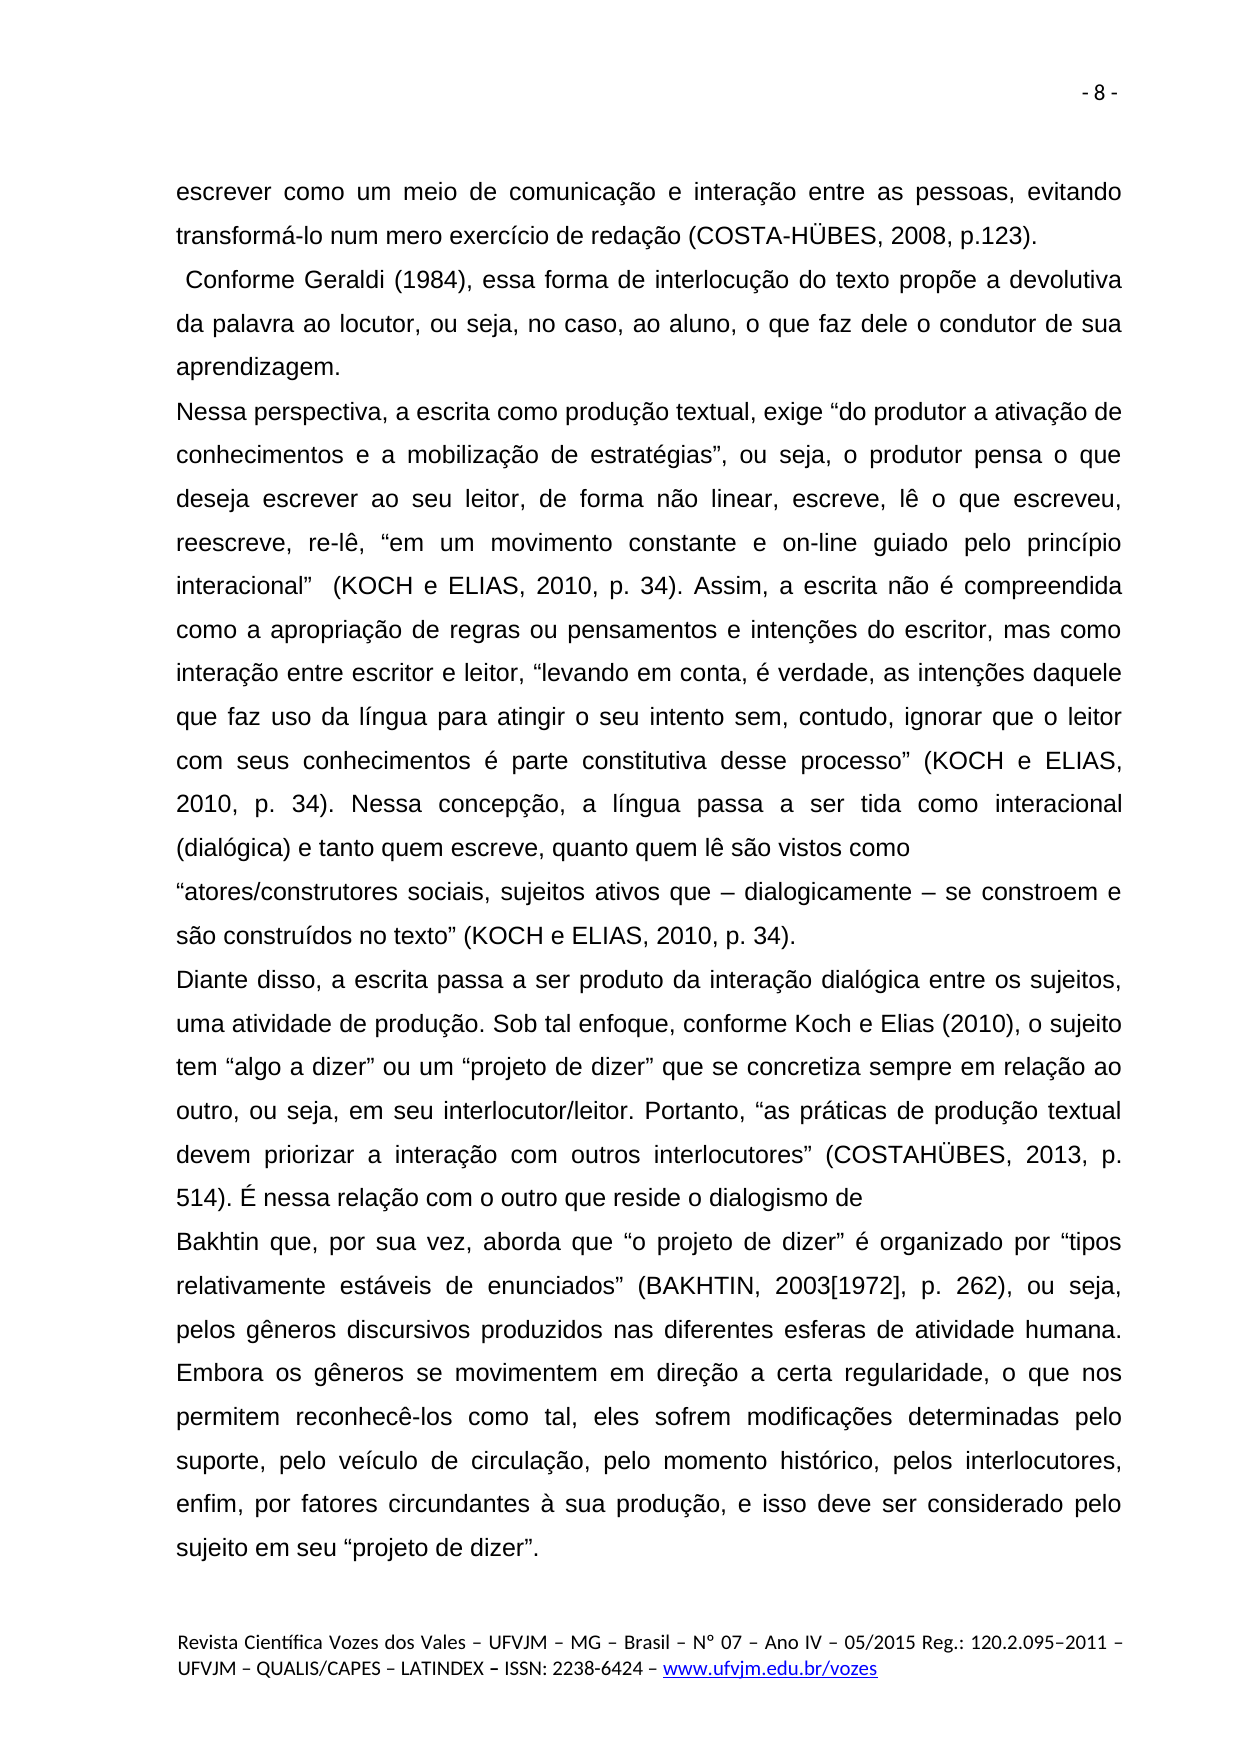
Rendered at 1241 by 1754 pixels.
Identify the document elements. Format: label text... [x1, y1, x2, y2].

text Conforme Geraldi (1984), essa forma de interlocução do texto propõe a devolutiva da palavra ao locutor, ou seja, no caso, ao aluno, o que faz dele o condutor de sua aprendizagem. [176, 265, 1124, 381]
text Bakhtin que, por sua vez, aborda que “o projeto de dizer” é organizado por “tipos relativamente estáveis de enunciados” (BAKHTIN, 2003[1972], p. 262), ou seja, pelos gêneros discursivos produzidos nas diferentes esferas de atividade humana. Embora os gêneros se movimentem em direção a certa regularidade, o que nos permitem reconhecê-los como tal, eles sofrem modificações determinadas pelo suporte, pelo veículo de circulação, pelo momento histórico, pelos interlocutores, enfim, por fatores circundantes à sua produção, e isso deve ser considerado pelo sujeito em seu “projeto de dizer”. [176, 1227, 1124, 1562]
text Nessa perspectiva, a escrita como produção textual, exige “do produtor a ativação de conhecimentos e a mobilização de estratégias”, ou seja, o produtor pensa o que deseja escrever ao seu leitor, de forma não linear, escreve, lê o que escreveu, reescreve, re-lê, “em um movimento constante e on-line guiado pelo princípio interacional” (KOCH e ELIAS, 2010, p. 34). Assim, a escrita não é compreendida como a apropriação de regras ou pensamentos e intenções do escritor, mas como interação entre escritor e leitor, “levando em conta, é verdade, as intenções daquele que faz uso da língua para atingir o seu intento sem, contudo, ignorar que o leitor com seus conhecimentos é parte constitutiva desse processo” (KOCH e ELIAS, 2010, p. 34). Nessa concepção, a língua passa a ser tida como interacional (dialógica) e tanto quem escreve, quanto quem lê são vistos como [176, 397, 1124, 862]
text Diante disso, a escrita passa a ser produto da interação dialógica entre os sujeitos, uma atividade de produção. Sob tal enfoque, conforme Koch e Elias (2010), o sujeito tem “algo a dizer” ou um “projeto de dizer” que se concretiza sempre em relação ao outro, ou seja, em seu interlocutor/leitor. Portanto, “as práticas de produção textual devem priorizar a interação com outros interlocutores” (COSTAHÜBES, 2013, p. 514). É nessa relação com o outro que reside o dialogismo de [176, 965, 1124, 1212]
text escrever como um meio de comunicação e interação entre as pessoas, evitando transformá-lo num mero exercício de redação (COSTA-HÜBES, 2008, p.123). [176, 177, 1124, 250]
text “atores/construtores sociais, sujeitos ativos que – dialogicamente – se constroem e são construídos no texto” (KOCH e ELIAS, 2010, p. 34). [176, 877, 1124, 949]
